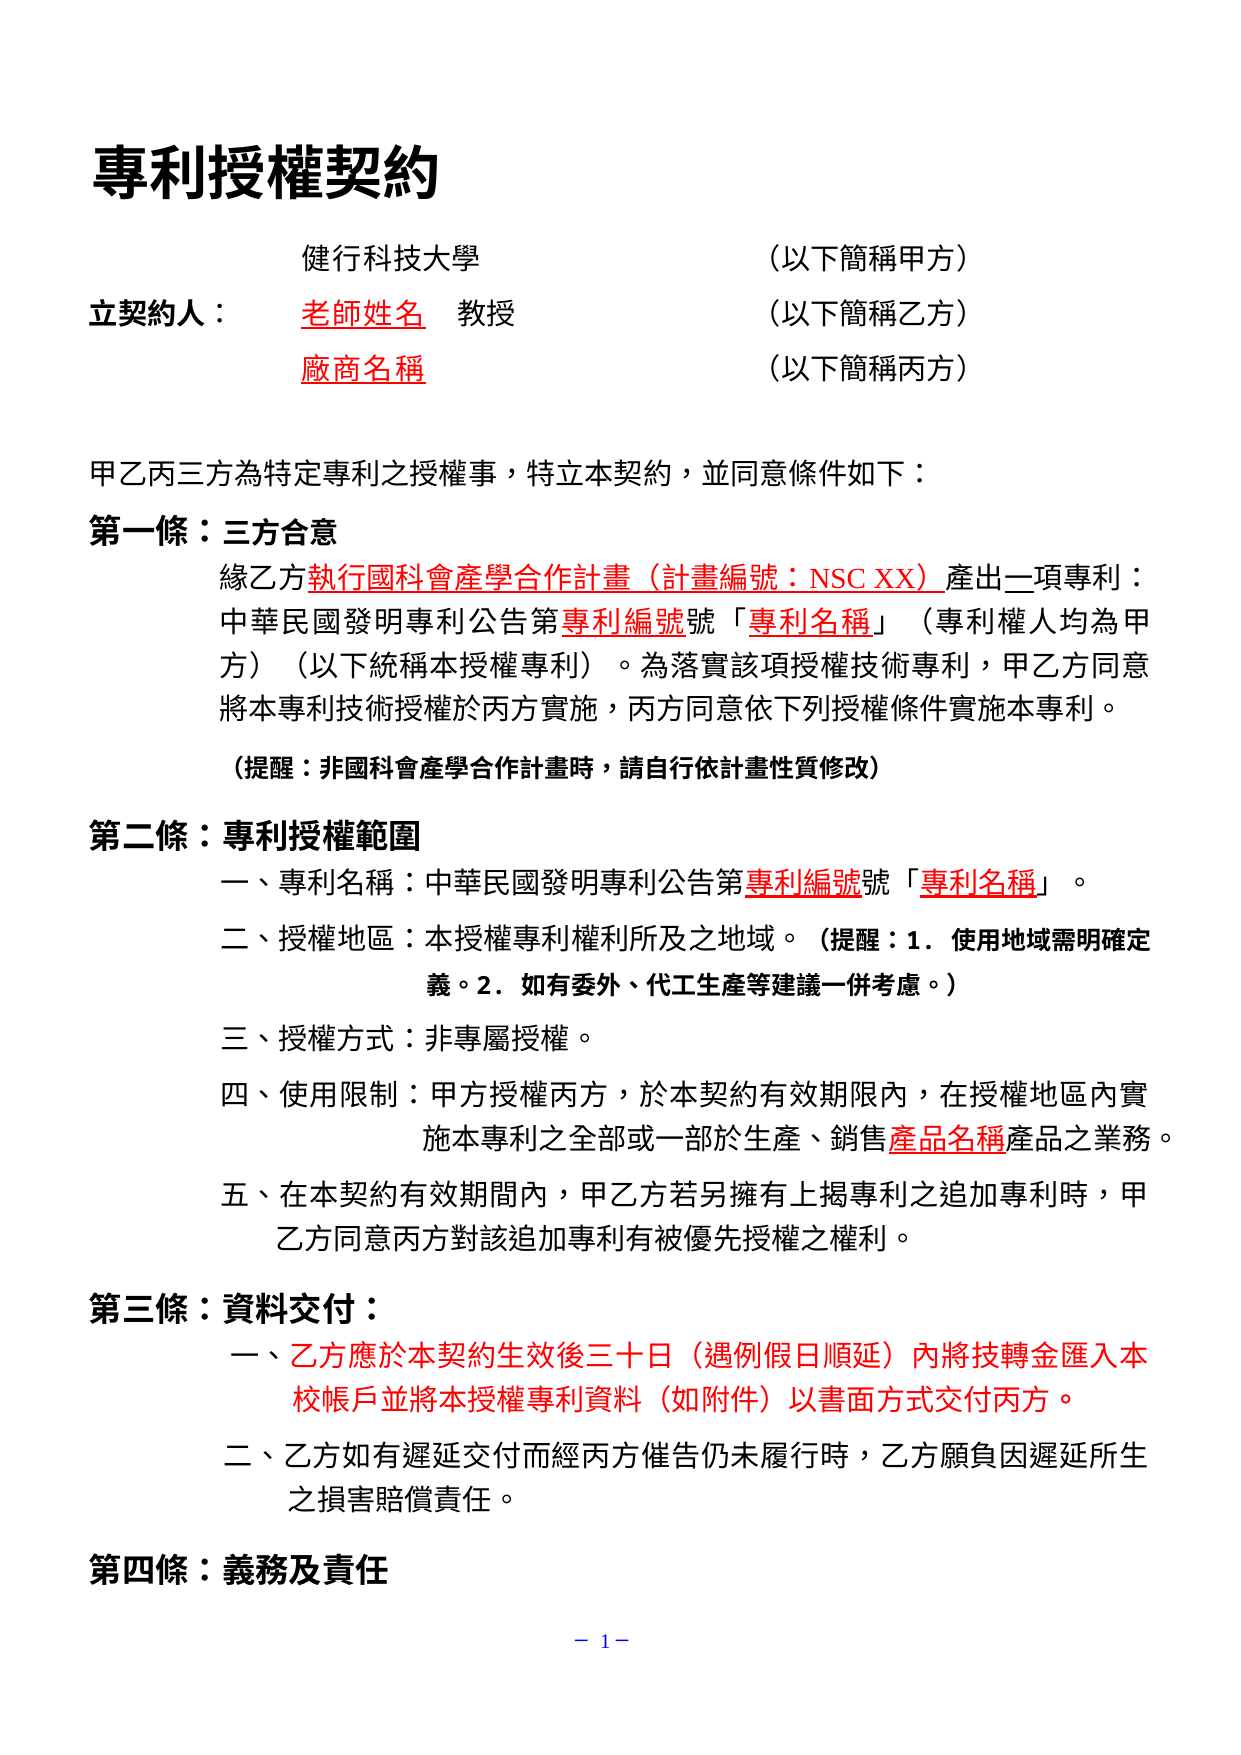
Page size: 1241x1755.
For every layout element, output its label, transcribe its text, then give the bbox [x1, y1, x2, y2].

text 二、乙方如有遲延交付而經丙方催告仍未履行時，乙方願負因遲延所生之損害賠償責任。 [223, 1431, 1152, 1518]
text 三、授權方式：非專屬授權。 [220, 1014, 1152, 1058]
text 第一條：三方合意 [89, 505, 1152, 553]
text 專利授權契約 [89, 126, 1152, 211]
text 立契約人： 老師姓名 教授 （以下簡稱乙方） [89, 291, 1152, 333]
text 第四條：義務及責任 [89, 1543, 1152, 1592]
text 二、授權地區：本授權專利權利所及之地域。（提醒：1. 使用地域需明確定義。2. 如有委外、代工生產等建議一併考慮。） [220, 914, 1152, 1001]
text 五、在本契約有效期間內，甲乙方若另擁有上揭專利之追加專利時，甲乙方同意丙方對該追加專利有被優先授權之權利。 [220, 1170, 1152, 1258]
text 緣乙方執行國科會產學合作計畫（計畫編號：NSC XX）產出一項專利：中華民國發明專利公告第專利編號號「專利名稱」（專利權人均為甲方）（以下統稱本授權專利）。為落實該項授權技術專利，甲乙方同意將本專利技術授權於丙方實施，丙方同意依下列授權條件實施本專利。 [219, 553, 1152, 728]
text 第三條：資料交付： [89, 1283, 1152, 1331]
text 四、使用限制：甲方授權丙方，於本契約有效期限內，在授權地區內實施本專利之全部或一部於生產、銷售產品名稱產品之業務。 [220, 1070, 1152, 1158]
text （提醒：非國科會產學合作計畫時，請自行依計畫性質修改） [219, 741, 1152, 784]
text 廠商名稱 （以下簡稱丙方） [89, 345, 1152, 388]
text 健行科技大學 （以下簡稱甲方） [89, 236, 1152, 278]
text 一、專利名稱：中華民國發明專利公告第專利編號號「專利名稱」。 [220, 858, 1152, 901]
text 第二條：專利授權範圍 [89, 809, 1152, 858]
text 甲乙丙三方為特定專利之授權事，特立本契約，並同意條件如下： [89, 450, 1034, 492]
text 一、乙方應於本契約生效後三十日（遇例假日順延）內將技轉金匯入本校帳戶並將本授權專利資料（如附件）以書面方式交付丙方。 [230, 1331, 1152, 1418]
